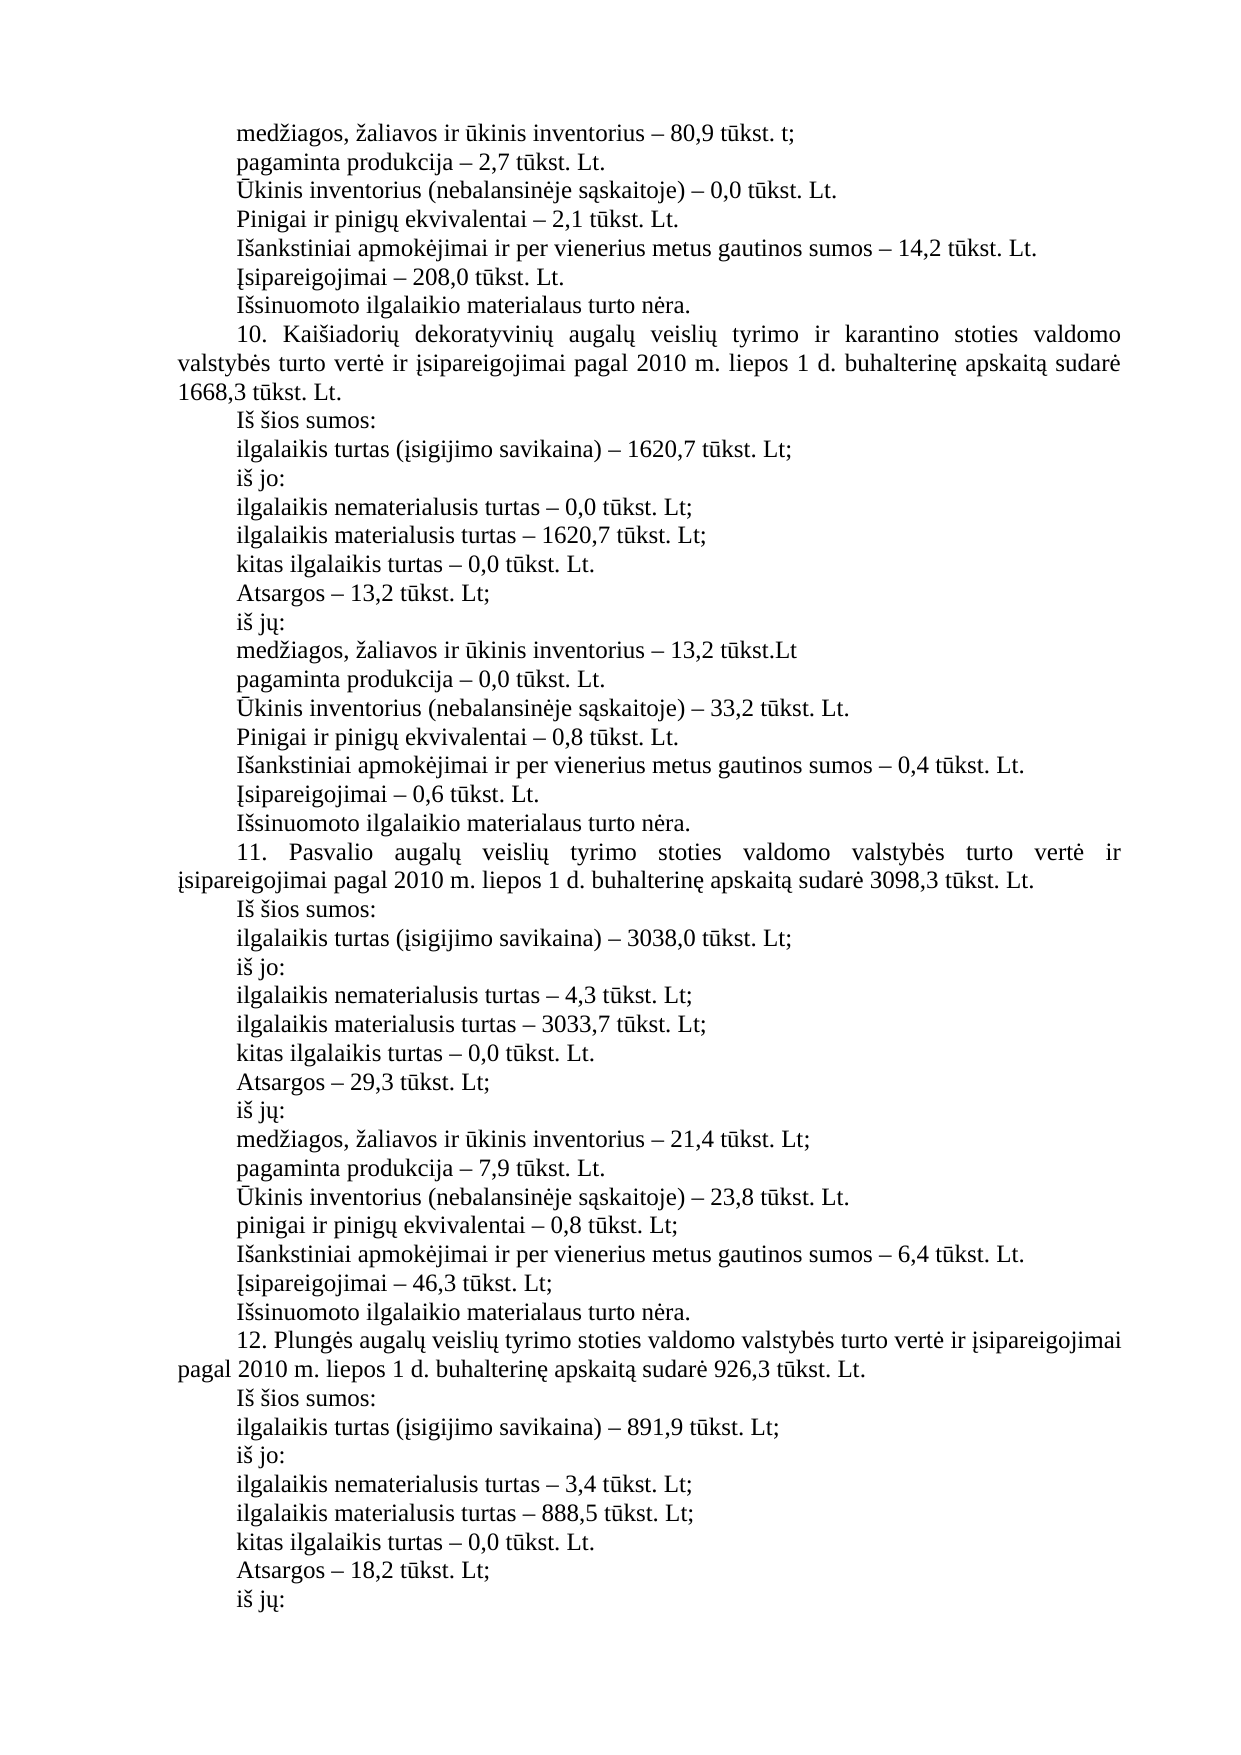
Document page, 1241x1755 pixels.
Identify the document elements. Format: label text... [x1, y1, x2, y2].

text iš jo: [177, 952, 1122, 981]
text medžiagos, žaliavos ir ūkinis inventorius – 21,4 tūkst. Lt; [177, 1124, 1122, 1153]
text Išankstiniai apmokėjimai ir per vienerius metus gautinos sumos – 14,2 tūkst. Lt. [177, 233, 1122, 262]
text Ūkinis inventorius (nebalansinėje sąskaitoje) – 33,2 tūkst. Lt. [177, 693, 1122, 722]
text ilgalaikis materialusis turtas – 888,5 tūkst. Lt; [177, 1498, 1122, 1527]
text Ūkinis inventorius (nebalansinėje sąskaitoje) – 0,0 tūkst. Lt. [177, 176, 1122, 204]
text Atsargos – 18,2 tūkst. Lt; [177, 1556, 1122, 1584]
text Iš šios sumos: [177, 894, 1122, 923]
text ilgalaikis nematerialusis turtas – 4,3 tūkst. Lt; [177, 981, 1122, 1009]
text ilgalaikis turtas (įsigijimo savikaina) – 3038,0 tūkst. Lt; [177, 923, 1122, 952]
text Išsinuomoto ilgalaikio materialaus turto nėra. [177, 1297, 1122, 1326]
text Ūkinis inventorius (nebalansinėje sąskaitoje) – 23,8 tūkst. Lt. [177, 1182, 1122, 1211]
text ilgalaikis materialusis turtas – 3033,7 tūkst. Lt; [177, 1009, 1122, 1038]
text kitas ilgalaikis turtas – 0,0 tūkst. Lt. [177, 1527, 1122, 1556]
text pagaminta produkcija – 0,0 tūkst. Lt. [177, 664, 1122, 693]
text medžiagos, žaliavos ir ūkinis inventorius – 80,9 tūkst. t; [177, 118, 1122, 147]
text Išankstiniai apmokėjimai ir per vienerius metus gautinos sumos – 0,4 tūkst. Lt. [177, 751, 1122, 779]
text ilgalaikis turtas (įsigijimo savikaina) – 1620,7 tūkst. Lt; [177, 434, 1122, 463]
text Atsargos – 29,3 tūkst. Lt; [177, 1067, 1122, 1096]
text Išsinuomoto ilgalaikio materialaus turto nėra. [177, 808, 1122, 837]
text 10. Kaišiadorių dekoratyvinių augalų veislių tyrimo ir karantino stoties valdomo valstybės turto vertė ir įsipareigojimai pagal 2010 m. liepos 1 d. buhalterinę apskaitą sudarė 1668,3 tūkst. Lt. [177, 319, 1122, 406]
text 11. Pasvalio augalų veislių tyrimo stoties valdomo valstybės turto vertė ir įsipareigojimai pagal 2010 m. liepos 1 d. buhalterinę apskaitą sudarė 3098,3 tūkst. Lt. [177, 837, 1122, 894]
text pagaminta produkcija – 7,9 tūkst. Lt. [177, 1153, 1122, 1182]
text pagaminta produkcija – 2,7 tūkst. Lt. [177, 147, 1122, 176]
text Iš šios sumos: [177, 1383, 1122, 1412]
text ilgalaikis turtas (įsigijimo savikaina) – 891,9 tūkst. Lt; [177, 1412, 1122, 1441]
text iš jų: [177, 1584, 1122, 1613]
text kitas ilgalaikis turtas – 0,0 tūkst. Lt. [177, 549, 1122, 578]
text ilgalaikis nematerialusis turtas – 3,4 tūkst. Lt; [177, 1469, 1122, 1498]
text Išsinuomoto ilgalaikio materialaus turto nėra. [177, 291, 1122, 319]
text pinigai ir pinigų ekvivalentai – 0,8 tūkst. Lt; [177, 1211, 1122, 1239]
text Pinigai ir pinigų ekvivalentai – 0,8 tūkst. Lt. [177, 722, 1122, 751]
text Įsipareigojimai – 46,3 tūkst. Lt; [177, 1268, 1122, 1297]
text iš jo: [177, 1441, 1122, 1469]
text Įsipareigojimai – 0,6 tūkst. Lt. [177, 779, 1122, 808]
text ilgalaikis nematerialusis turtas – 0,0 tūkst. Lt; [177, 492, 1122, 521]
text 12. Plungės augalų veislių tyrimo stoties valdomo valstybės turto vertė ir įsipareigojimai pagal 2010 m. liepos 1 d. buhalterinę apskaitą sudarė 926,3 tūkst. Lt. [177, 1326, 1122, 1383]
text kitas ilgalaikis turtas – 0,0 tūkst. Lt. [177, 1038, 1122, 1067]
text Pinigai ir pinigų ekvivalentai – 2,1 tūkst. Lt. [177, 204, 1122, 233]
text Įsipareigojimai – 208,0 tūkst. Lt. [177, 262, 1122, 291]
text iš jų: [177, 607, 1122, 636]
text iš jo: [177, 463, 1122, 492]
text Iš šios sumos: [177, 406, 1122, 434]
text medžiagos, žaliavos ir ūkinis inventorius – 13,2 tūkst.Lt [177, 636, 1122, 664]
text iš jų: [177, 1096, 1122, 1124]
text Išankstiniai apmokėjimai ir per vienerius metus gautinos sumos – 6,4 tūkst. Lt. [177, 1239, 1122, 1268]
text Atsargos – 13,2 tūkst. Lt; [177, 578, 1122, 607]
text ilgalaikis materialusis turtas – 1620,7 tūkst. Lt; [177, 521, 1122, 549]
